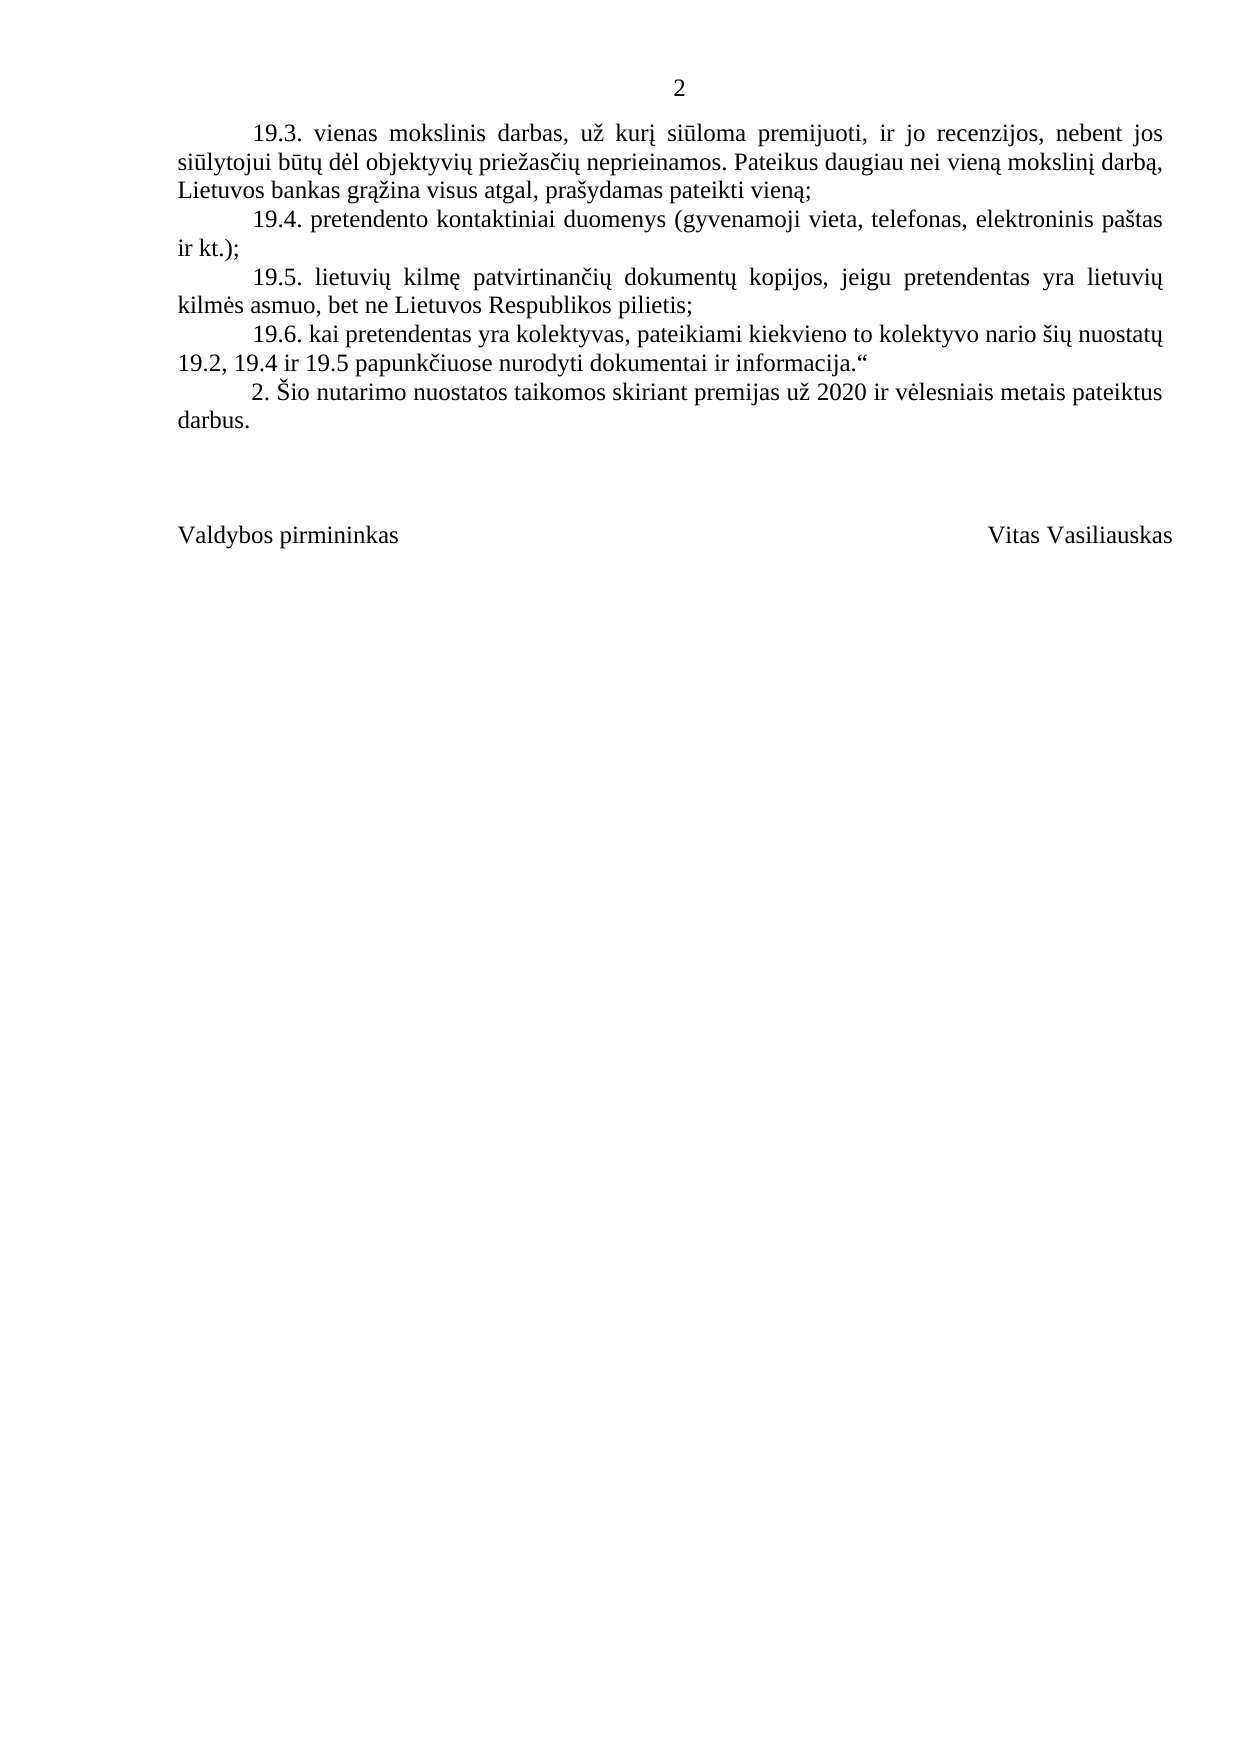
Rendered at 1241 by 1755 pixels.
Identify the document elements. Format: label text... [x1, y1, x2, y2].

text 19.5. lietuvių kilmę patvirtinančių dokumentų kopijos, jeigu pretendentas yra lietuvių kilmės asmuo, bet ne Lietuvos Respublikos pilietis; [177, 262, 1164, 319]
text 2. Šio nutarimo nuostatos taikomos skiriant premijas už 2020 ir vėlesniais metais pateiktus darbus. [177, 377, 1164, 434]
text 19.4. pretendento kontaktiniai duomenys (gyvenamoji vieta, telefonas, elektroninis paštas ir kt.); [177, 204, 1164, 262]
text 19.6. kai pretendentas yra kolektyvas, pateikiami kiekvieno to kolektyvo nario šių nuostatų 19.2, 19.4 ir 19.5 papunkčiuose nurodyti dokumentai ir informacija.“ [177, 319, 1164, 377]
text 19.3. vienas mokslinis darbas, už kurį siūloma premijuoti, ir jo recenzijos, nebent jos siūlytojui būtų dėl objektyvių priežasčių neprieinamos. Pateikus daugiau nei vieną mokslinį darbą, Lietuvos bankas grąžina visus atgal, prašydamas pateikti vieną; [177, 118, 1164, 204]
text Valdybos pirmininkas Vitas Vasiliauskas [177, 521, 1181, 549]
